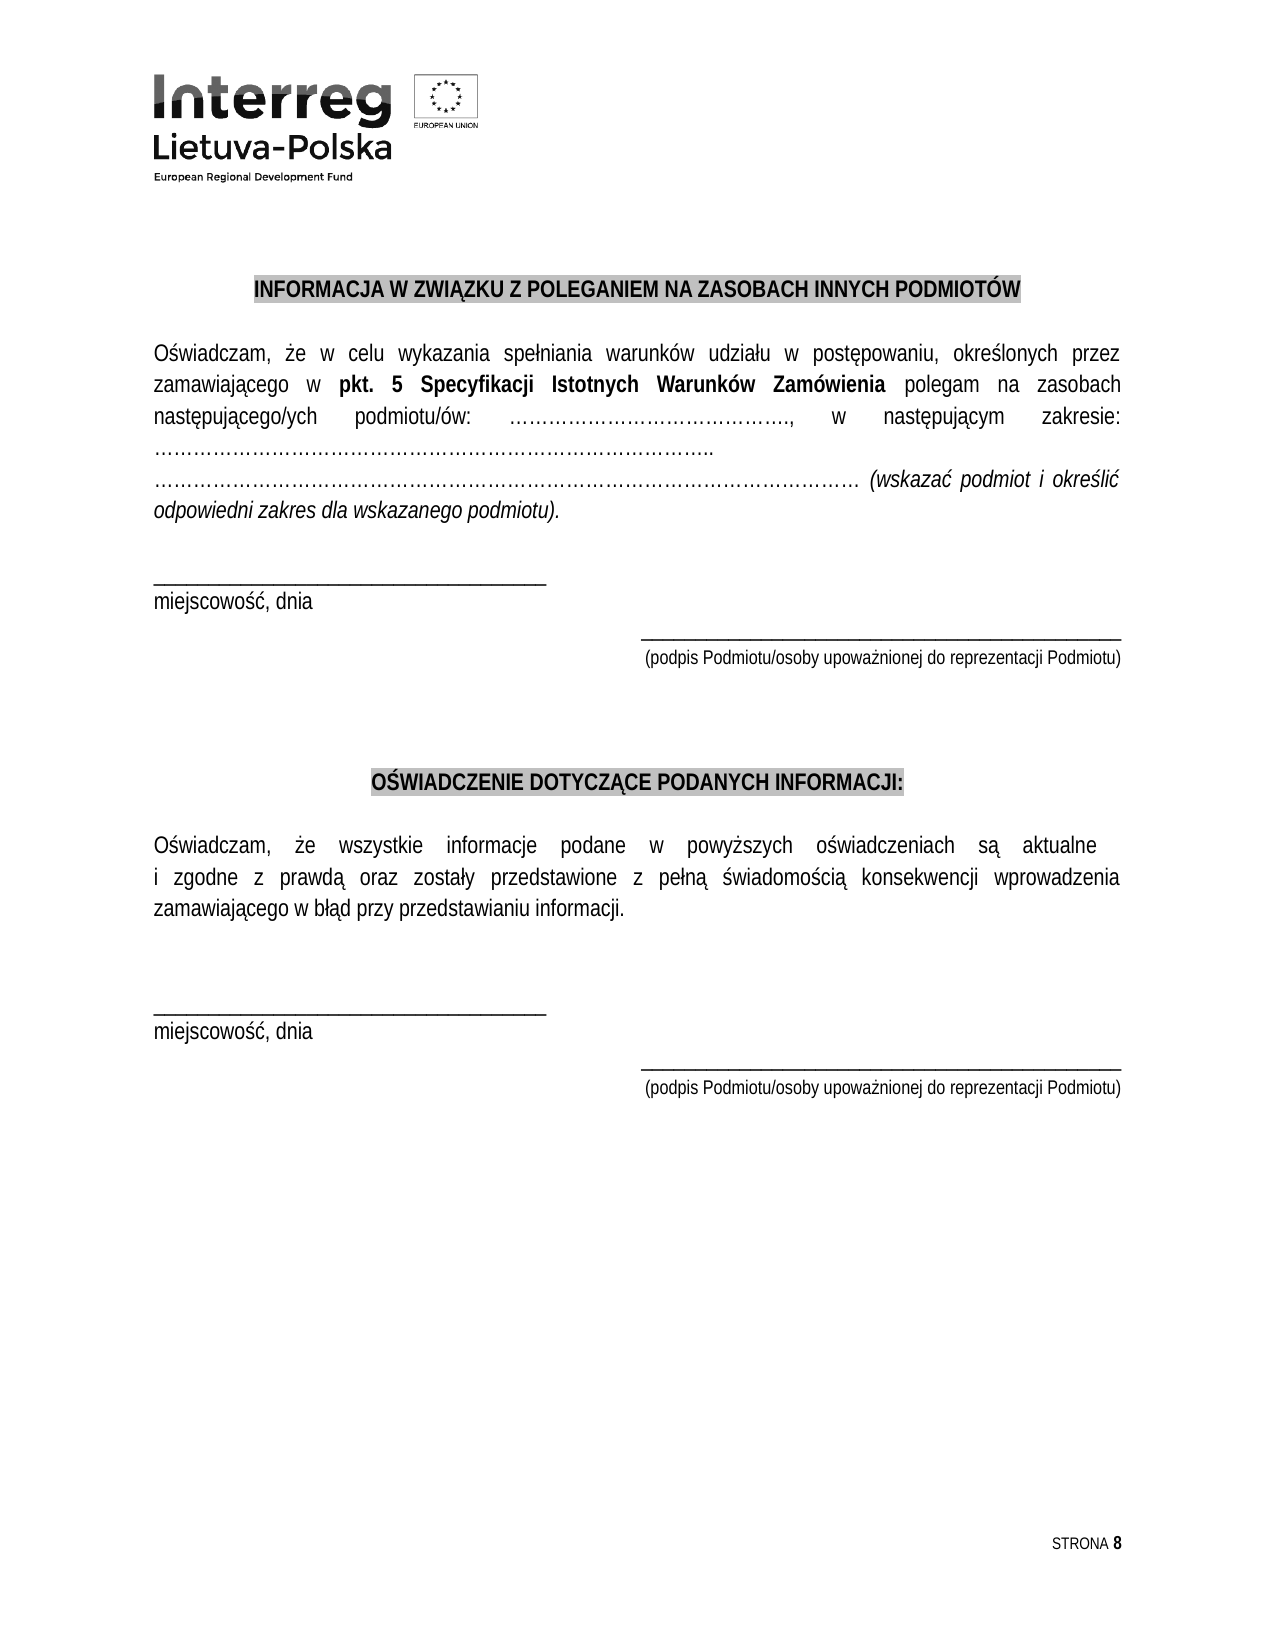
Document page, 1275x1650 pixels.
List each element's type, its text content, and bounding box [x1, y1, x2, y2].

text (podpis Podmiotu/osoby upoważnionej do reprezentacji Podmiotu) [153, 642, 1121, 669]
text ……………………………………………………………………………………………… (wskazać podmiot i określić odpowiedni zakres dla wskazanego podmiotu). [153, 465, 1121, 524]
text Oświadczam, że wszystkie informacje podane w powyższych oświadczeniach są aktualne i zgodne z prawdą oraz zostały przedstawione z pełną świadomością konsekwencji wprowadzenia zamawiającego w błąd przy przedstawianiu informacji. [153, 831, 1121, 922]
text ____________________________________ [153, 559, 1121, 587]
text INFORMACJA W ZWIĄZKU Z POLEGANIEM NA ZASOBACH INNYCH PODMIOTÓW [153, 275, 1121, 303]
text ____________________________________________ [153, 614, 1121, 642]
text Oświadczam, że w celu wykazania spełniania warunków udziału w postępowaniu, określonych przez zamawiającego w pkt. 5 Specyfikacji Istotnych Warunków Zamówienia polegam na zasobach następującego/ych podmiotu/ów: ……………………………………., w następującym zakresie: ………………………………………………………………………….. [153, 338, 1121, 461]
text OŚWIADCZENIE DOTYCZĄCE PODANYCH INFORMACJI: [153, 768, 1121, 796]
text (podpis Podmiotu/osoby upoważnionej do reprezentacji Podmiotu) [153, 1072, 1121, 1099]
text miejscowość, dnia [153, 587, 1121, 614]
text ____________________________________ [153, 989, 1121, 1017]
text ____________________________________________ [153, 1044, 1121, 1072]
text miejscowość, dnia [153, 1017, 1121, 1044]
